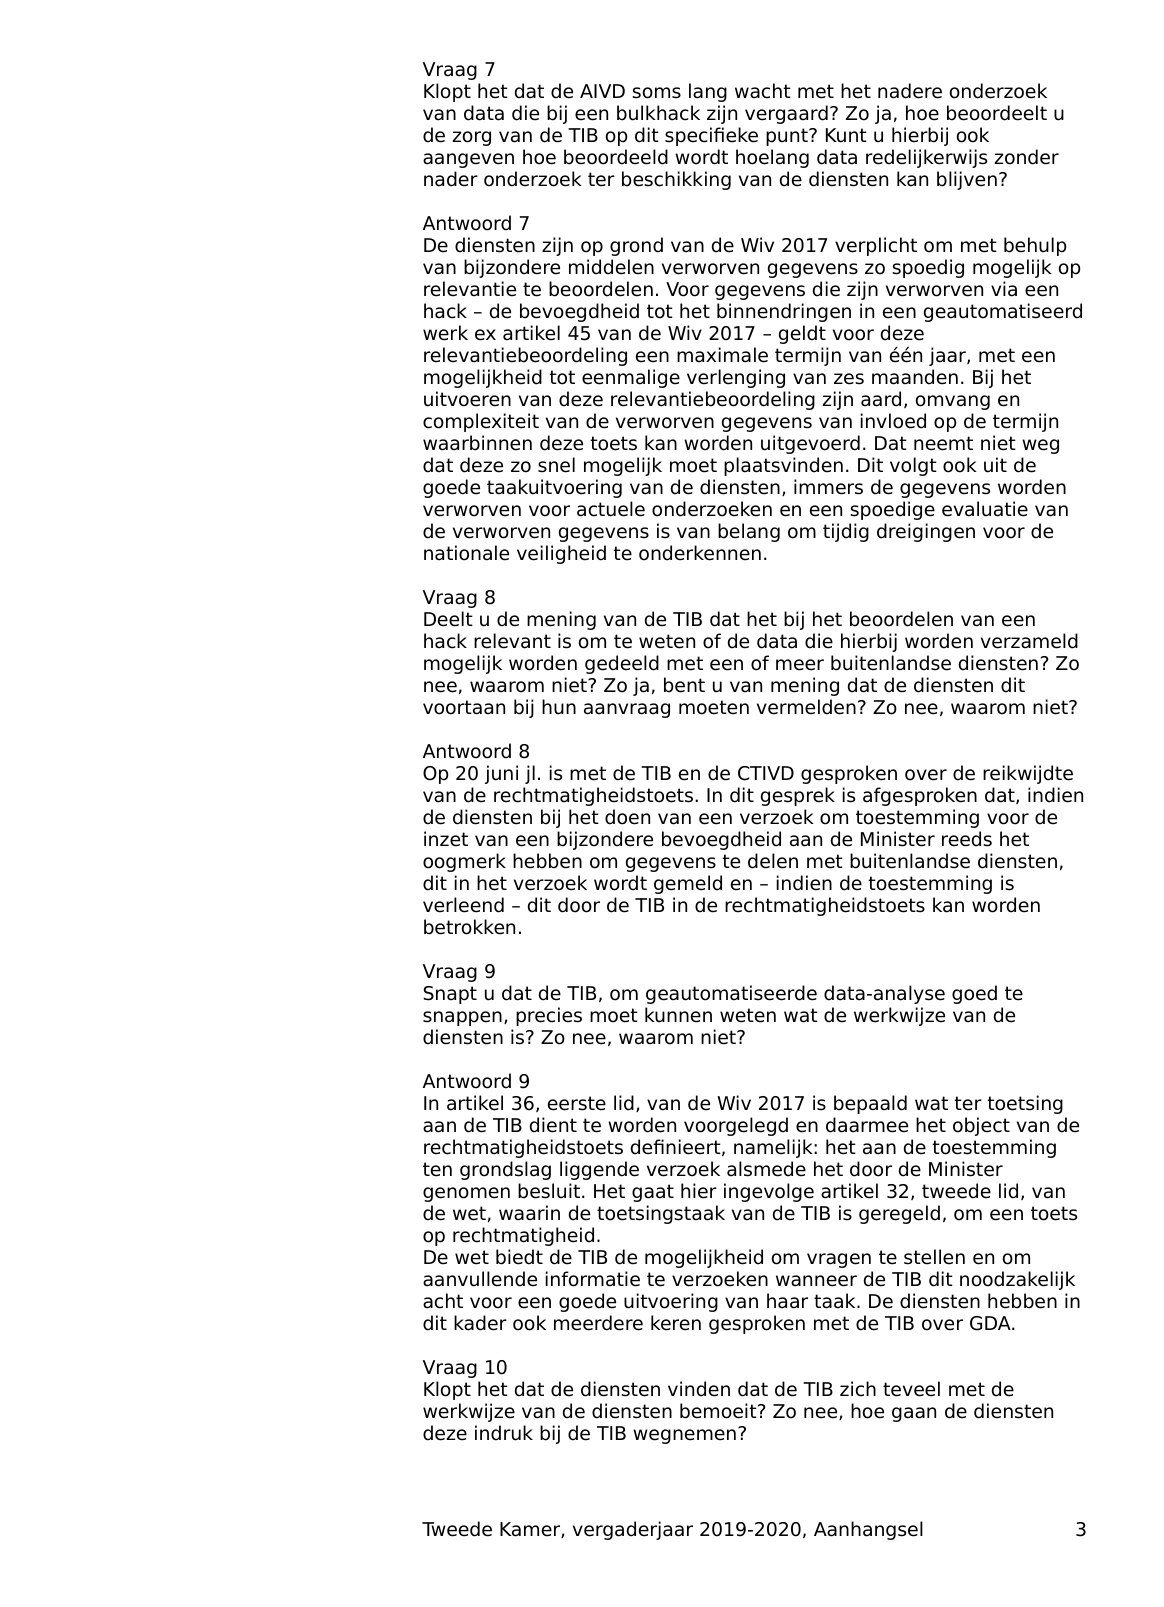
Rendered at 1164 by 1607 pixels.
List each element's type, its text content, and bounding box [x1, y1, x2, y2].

text Vraag 8 [422, 587, 1087, 609]
text Antwoord 9 [422, 1071, 1087, 1093]
text Vraag 9 [422, 961, 1087, 983]
text Op 20 juni jl. is met de TIB en de CTIVD gesproken over de reikwijdte van de rechtmatigheidstoets. In dit gesprek is afgesproken dat, indien de diensten bij het doen van een verzoek om toestemming voor de inzet van een bijzondere bevoegdheid aan de Minister reeds het oogmerk hebben om gegevens te delen met buitenlandse diensten, dit in het verzoek wordt gemeld en – indien de toestemming is verleend – dit door de TIB in de rechtmatigheidstoets kan worden betrokken. [422, 763, 1087, 939]
text Antwoord 8 [422, 741, 1087, 763]
text In artikel 36, eerste lid, van de Wiv 2017 is bepaald wat ter toetsing aan de TIB dient te worden voorgelegd en daarmee het object van de rechtmatigheidstoets definieert, namelijk: het aan de toestemming ten grondslag liggende verzoek alsmede het door de Minister genomen besluit. Het gaat hier ingevolge artikel 32, tweede lid, van de wet, waarin de toetsingstaak van de TIB is geregeld, om een toets op rechtmatigheid. [422, 1093, 1087, 1247]
text Deelt u de mening van de TIB dat het bij het beoordelen van een hack relevant is om te weten of de data die hierbij worden verzameld mogelijk worden gedeeld met een of meer buitenlandse diensten? Zo nee, waarom niet? Zo ja, bent u van mening dat de diensten dit voortaan bij hun aanvraag moeten vermelden? Zo nee, waarom niet? [422, 609, 1087, 719]
text Antwoord 7 [422, 213, 1087, 235]
text Klopt het dat de diensten vinden dat de TIB zich teveel met de werkwijze van de diensten bemoeit? Zo nee, hoe gaan de diensten deze indruk bij de TIB wegnemen? [422, 1379, 1087, 1445]
text De diensten zijn op grond van de Wiv 2017 verplicht om met behulp van bijzondere middelen verworven gegevens zo spoedig mogelijk op relevantie te beoordelen. Voor gegevens die zijn verworven via een hack – de bevoegdheid tot het binnendringen in een geautomatiseerd werk ex artikel 45 van de Wiv 2017 – geldt voor deze relevantiebeoordeling een maximale termijn van één jaar, met een mogelijkheid tot eenmalige verlenging van zes maanden. Bij het uitvoeren van deze relevantiebeoordeling zijn aard, omvang en complexiteit van de verworven gegevens van invloed op de termijn waarbinnen deze toets kan worden uitgevoerd. Dat neemt niet weg dat deze zo snel mogelijk moet plaatsvinden. Dit volgt ook uit de goede taakuitvoering van de diensten, immers de gegevens worden verworven voor actuele onderzoeken en een spoedige evaluatie van de verworven gegevens is van belang om tijdig dreigingen voor de nationale veiligheid te onderkennen. [422, 235, 1087, 565]
text Klopt het dat de AIVD soms lang wacht met het nadere onderzoek van data die bij een bulkhack zijn vergaard? Zo ja, hoe beoordeelt u de zorg van de TIB op dit specifieke punt? Kunt u hierbij ook aangeven hoe beoordeeld wordt hoelang data redelijkerwijs zonder nader onderzoek ter beschikking van de diensten kan blijven? [422, 81, 1087, 191]
text Vraag 10 [422, 1357, 1087, 1379]
text Vraag 7 [422, 59, 1087, 81]
text Snapt u dat de TIB, om geautomatiseerde data-analyse goed te snappen, precies moet kunnen weten wat de werkwijze van de diensten is? Zo nee, waarom niet? [422, 983, 1087, 1049]
text De wet biedt de TIB de mogelijkheid om vragen te stellen en om aanvullende informatie te verzoeken wanneer de TIB dit noodzakelijk acht voor een goede uitvoering van haar taak. De diensten hebben in dit kader ook meerdere keren gesproken met de TIB over GDA. [422, 1247, 1087, 1335]
